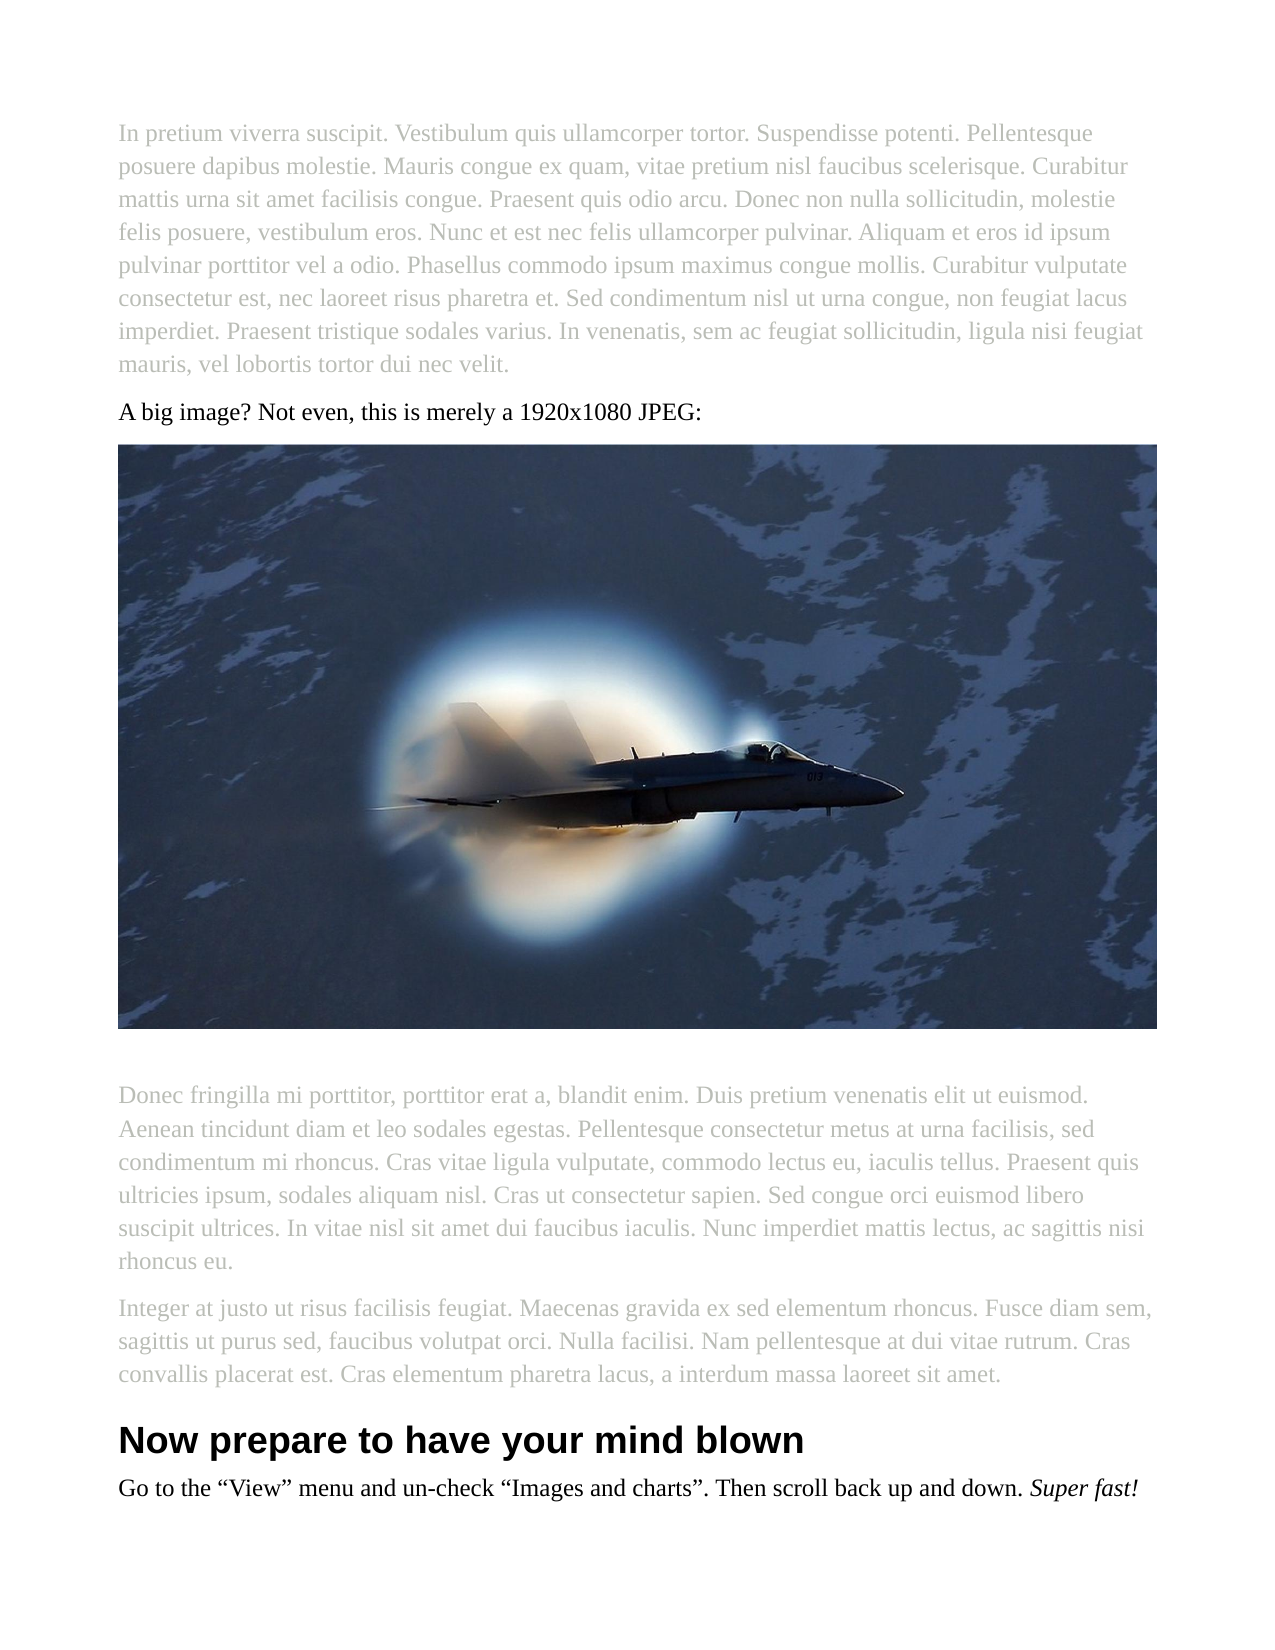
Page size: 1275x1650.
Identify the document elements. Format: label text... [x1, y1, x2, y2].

text In pretium viverra suscipit. Vestibulum quis ullamcorper tortor. Suspendisse potenti. Pellentesque posuere dapibus molestie. Mauris congue ex quam, vitae pretium nisl faucibus scelerisque. Curabitur mattis urna sit amet facilisis congue. Praesent quis odio arcu. Donec non nulla sollicitudin, molestie felis posuere, vestibulum eros. Nunc et est nec felis ullamcorper pulvinar. Aliquam et eros id ipsum pulvinar porttitor vel a odio. Phasellus commodo ipsum maximus congue mollis. Curabitur vulputate consectetur est, nec laoreet risus pharetra et. Sed condimentum nisl ut urna congue, non feugiat lacus imperdiet. Praesent tristique sodales varius. In venenatis, sem ac feugiat sollicitudin, ligula nisi feugiat mauris, vel lobortis tortor dui nec velit. [118, 118, 1157, 378]
picture [118, 444, 1157, 1029]
text Donec fringilla mi porttitor, porttitor erat a, blandit enim. Duis pretium venenatis elit ut euismod. Aenean tincidunt diam et leo sodales egestas. Pellentesque consectetur metus at urna facilisis, sed condimentum mi rhoncus. Cras vitae ligula vulputate, commodo lectus eu, iaculis tellus. Praesent quis ultricies ipsum, sodales aliquam nisl. Cras ut consectetur sapien. Sed congue orci euismod libero suscipit ultrices. In vitae nisl sit amet dui faucibus iaculis. Nunc imperdiet mattis lectus, ac sagittis nisi rhoncus eu. [118, 1081, 1157, 1274]
text A big image? Not even, this is merely a 1920x1080 JPEG: [118, 397, 1157, 426]
subtitle Now prepare to have your mind blown [118, 1417, 1157, 1461]
text Go to the “View” menu and un-check “Images and charts”. Then scroll back up and down. Super fast! [118, 1473, 1157, 1502]
text Integer at justo ut risus facilisis feugiat. Maecenas gravida ex sed elementum rhoncus. Fusce diam sem, sagittis ut purus sed, faucibus volutpat orci. Nulla facilisi. Nam pellentesque at dui vitae rutrum. Cras convallis placerat est. Cras elementum pharetra lacus, a interdum massa laoreet sit amet. [118, 1293, 1157, 1388]
